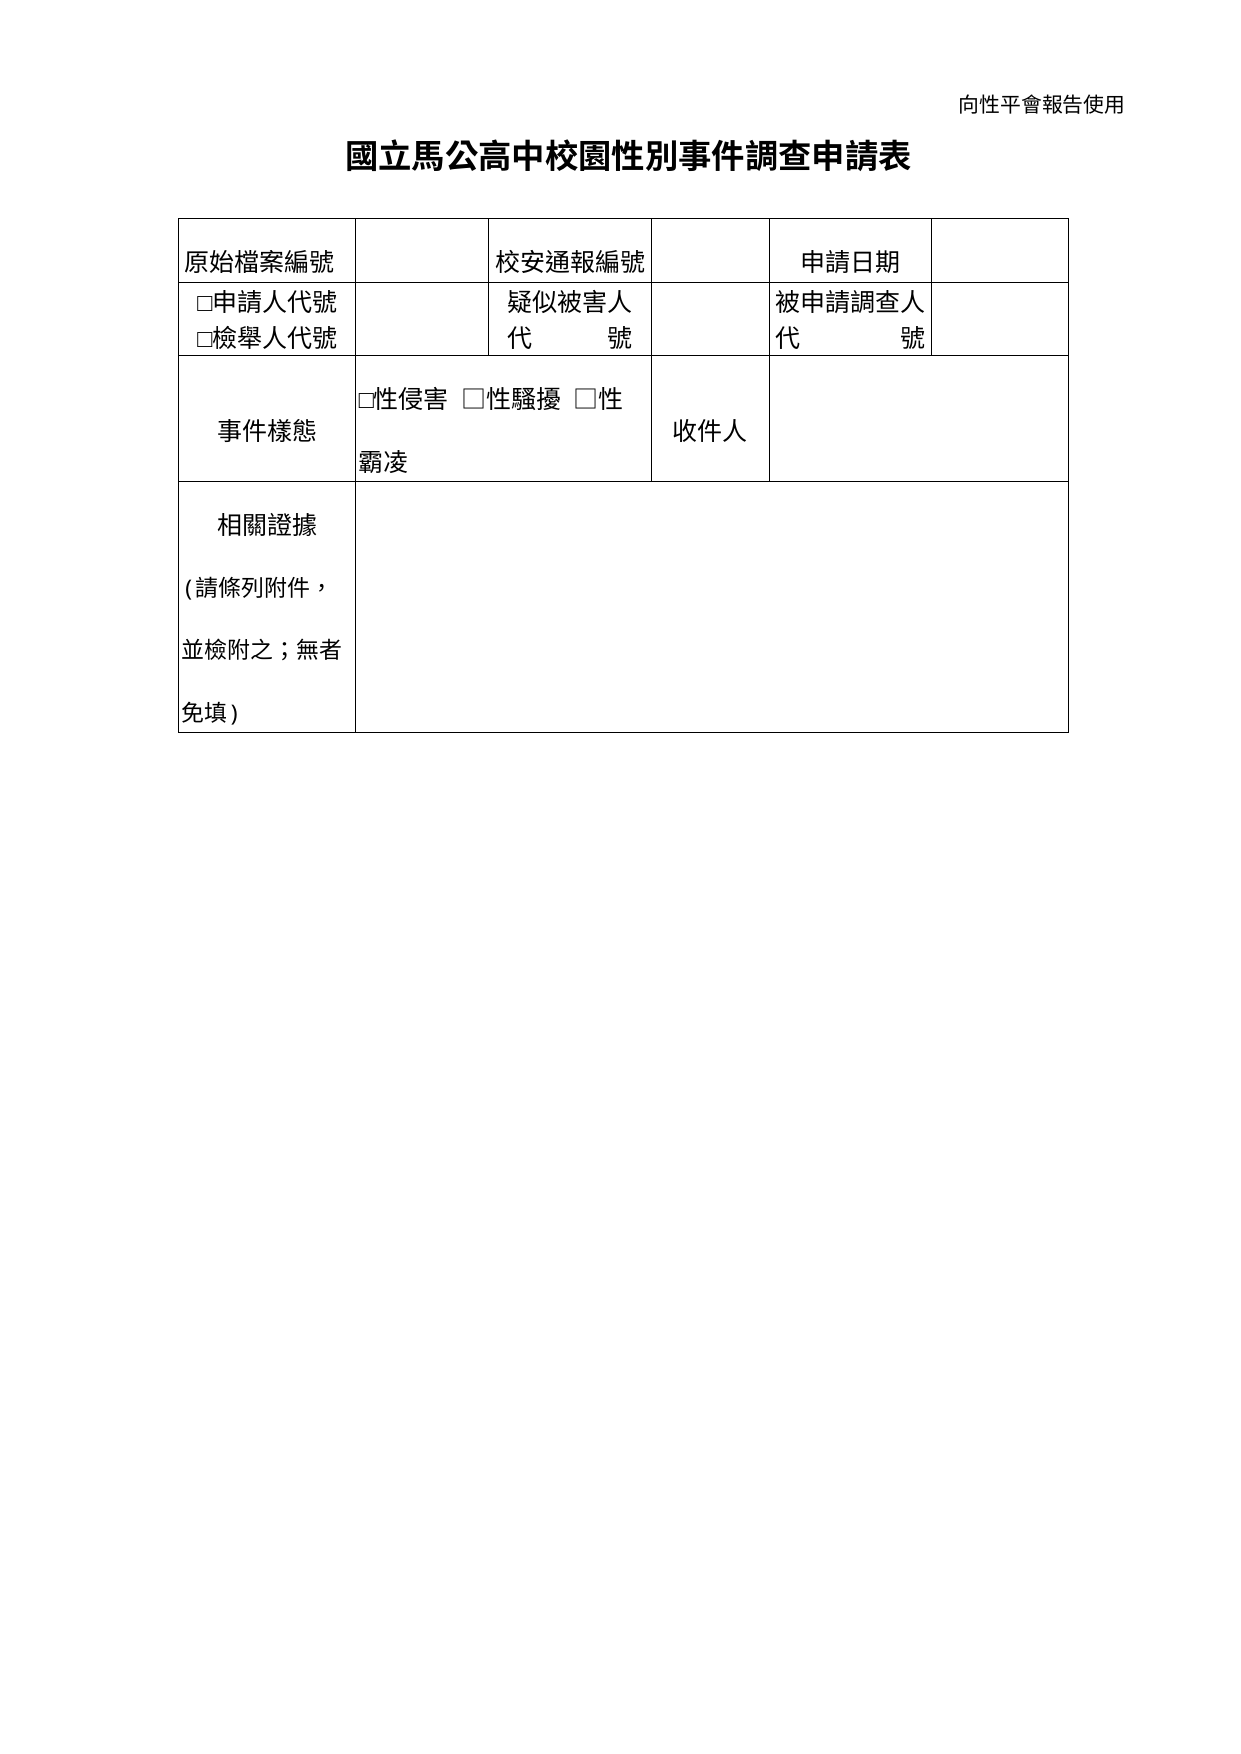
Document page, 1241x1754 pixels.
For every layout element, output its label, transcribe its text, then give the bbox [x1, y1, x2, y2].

table_cell □性侵害 □性騷擾 □性霸凌 [356, 356, 651, 481]
table_cell [932, 283, 1068, 355]
table_header [356, 219, 488, 282]
table_cell □申請人代號 □檢舉人代號 [179, 283, 355, 355]
table_cell [356, 283, 488, 355]
table_header 申請日期 [770, 219, 931, 282]
table_cell 疑似被害人 代 號 [489, 283, 651, 355]
table_cell [652, 283, 769, 355]
table_cell 收件人 [652, 356, 769, 481]
text 國立馬公高中校園性別事件調查申請表 [131, 135, 1125, 176]
table_header 校安通報編號 [489, 219, 651, 282]
table_cell [356, 482, 1068, 732]
table_cell 事件樣態 [179, 356, 355, 481]
table_header [932, 219, 1068, 282]
table_header [652, 219, 769, 282]
table_cell 相關證據 (請條列附件，並檢附之；無者免填) [179, 482, 355, 732]
table_cell 被申請調查人代 號 [770, 283, 931, 355]
table_header 原始檔案編號 [179, 219, 355, 282]
table_cell [770, 356, 1068, 481]
